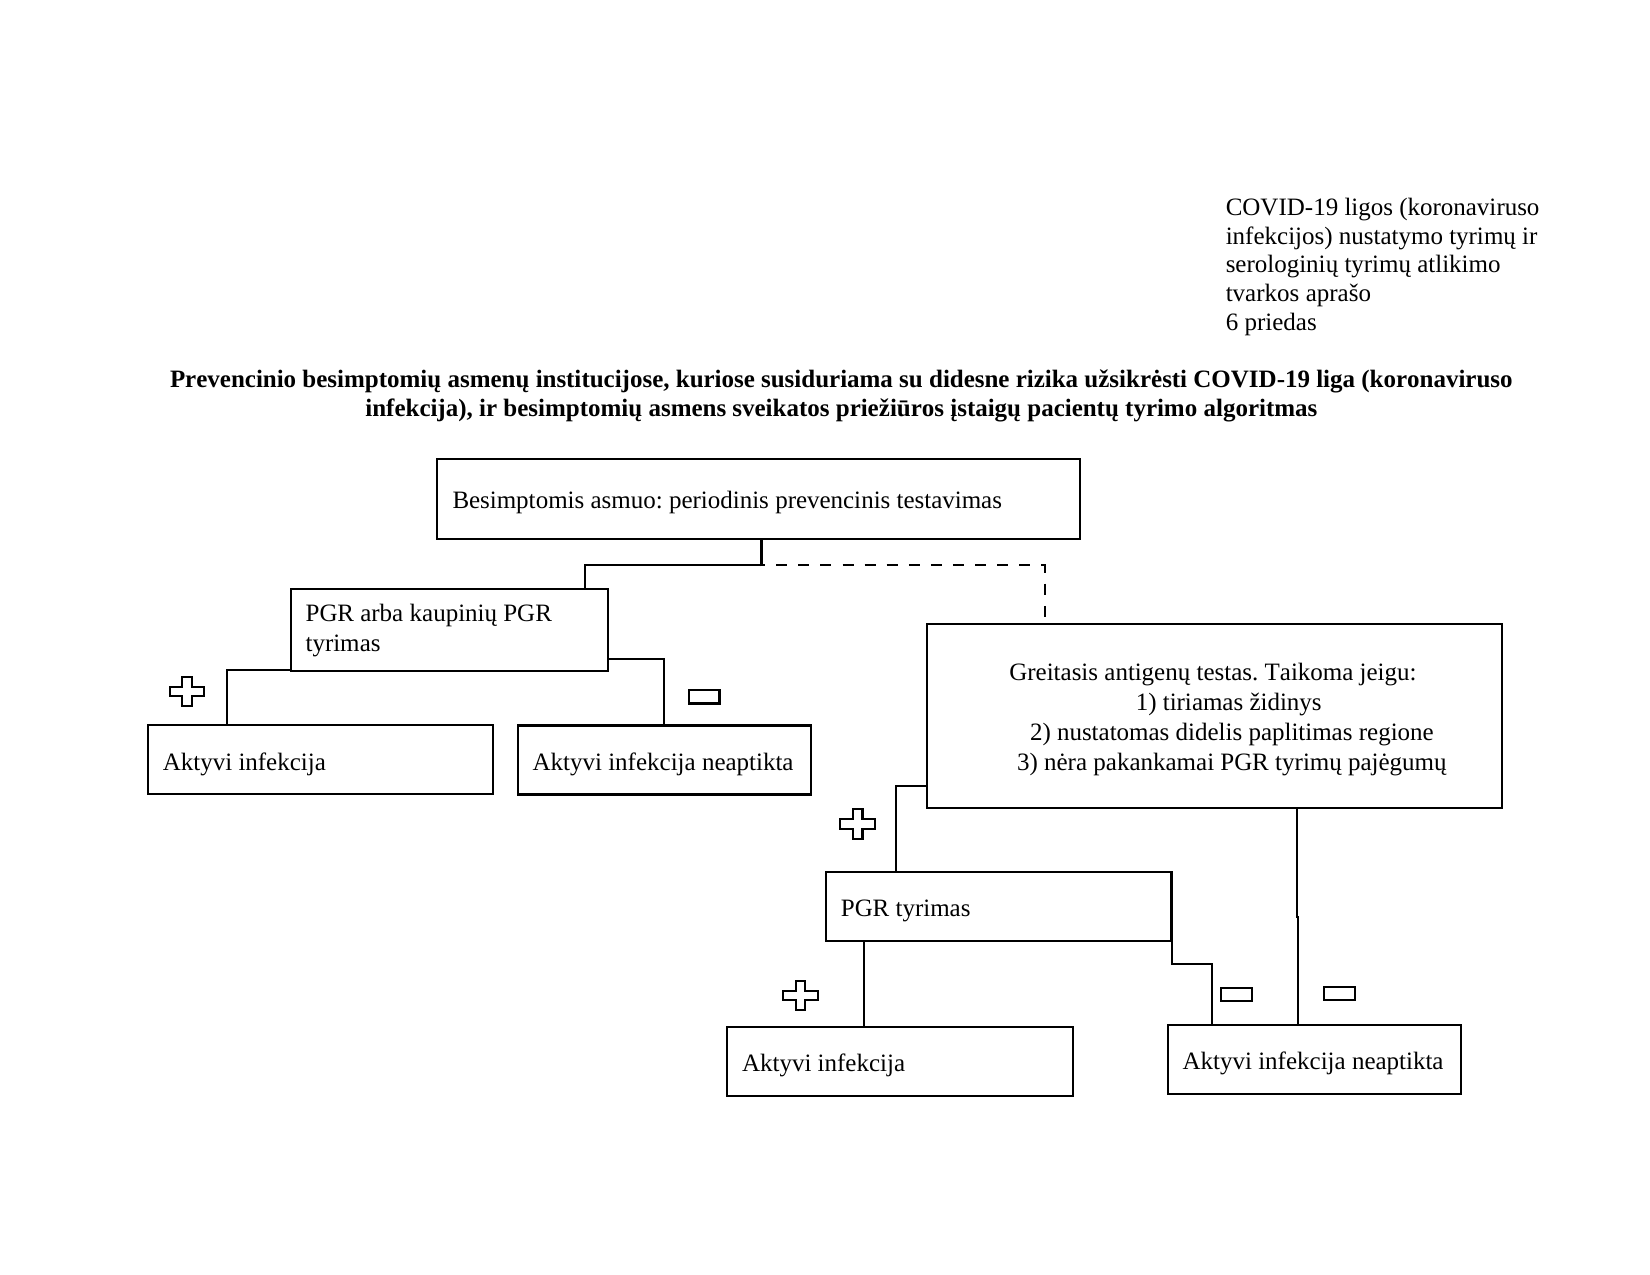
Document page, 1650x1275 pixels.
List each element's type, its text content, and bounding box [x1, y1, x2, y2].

text COVID-19 ligos (koronaviruso [1226, 192, 1565, 221]
text serologinių tyrimų atlikimo [1226, 249, 1565, 278]
text infekcijos) nustatymo tyrimų ir [1226, 221, 1565, 249]
text 6 priedas [1226, 307, 1565, 336]
text Prevencinio besimptomių asmenų institucijose, kuriose susiduriama su didesne rizika užsikrėsti COVID-19 liga (koronaviruso infekcija), ir besimptomių asmens sveikatos priežiūros įstaigų pacientų tyrimo algoritmas [118, 364, 1565, 422]
text tvarkos aprašo [1226, 278, 1565, 307]
